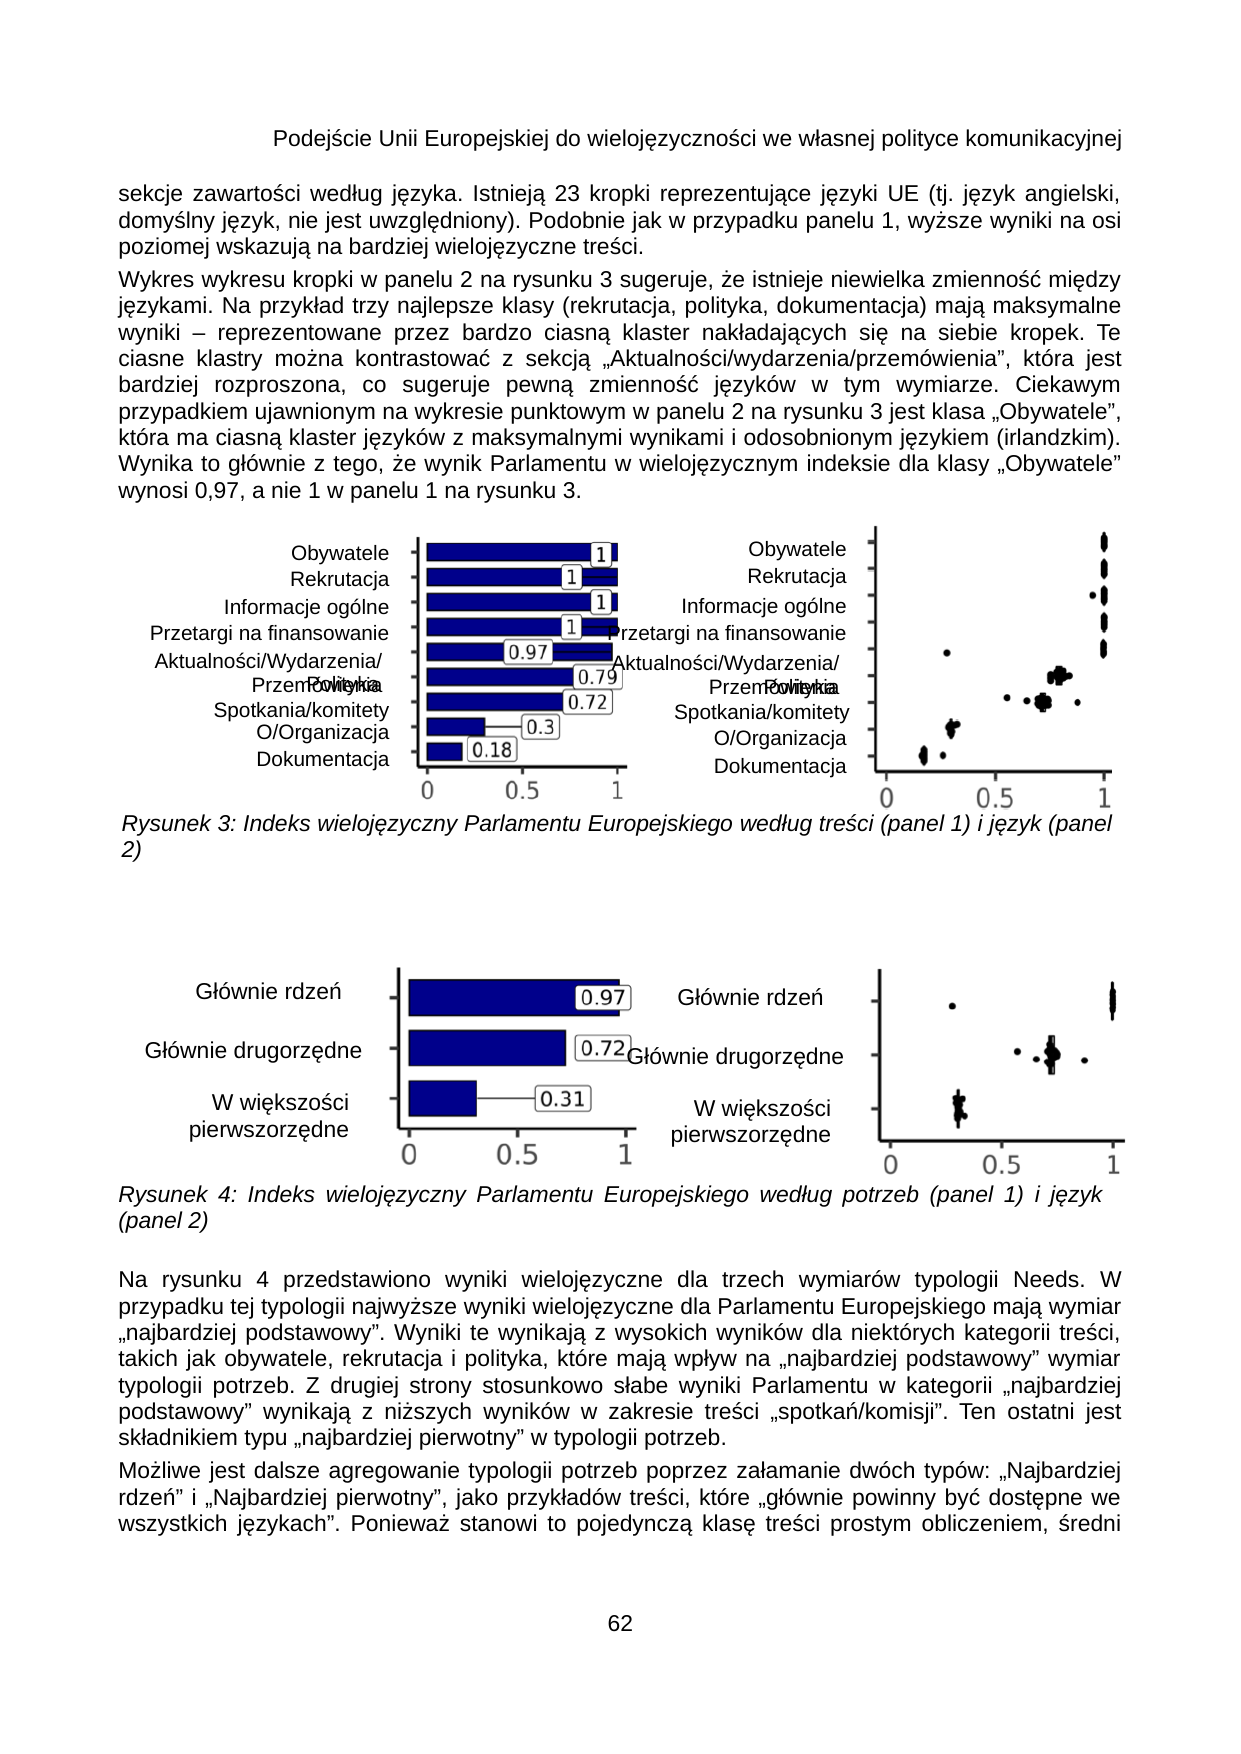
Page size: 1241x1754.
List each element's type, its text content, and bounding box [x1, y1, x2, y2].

text Rysunek 4: Indeks wielojęzyczny Parlamentu Europejskiego według potrzeb (panel 1) i język (panel 2) [118, 970, 1103, 1233]
text Rysunek 3: Indeks wielojęzyczny Parlamentu Europejskiego według treści (panel 1) i język (panel 2) [121, 525, 1112, 862]
picture [863, 512, 1112, 810]
text Na rysunku 4 przedstawiono wyniki wielojęzyczne dla trzech wymiarów typologii Needs. W przypadku tej typologii najwyższe wyniki wielojęzyczne dla Parlamentu Europejskiego mają wymiar „najbardziej podstawowy”. Wyniki te wynikają z wysokich wyników dla niektórych kategorii treści, takich jak obywatele, rekrutacja i polityka, które mają wpływ na „najbardziej podstawowy” wymiar typologii potrzeb. Z drugiej strony stosunkowo słabe wyniki Parlamentu w kategorii „najbardziej podstawowy” wynikają z niższych wyników w zakresie treści „spotkań/komisji”. Ten ostatni jest składnikiem typu „najbardziej pierwotny” w typologii potrzeb. [118, 1266, 1122, 1451]
picture [868, 958, 1127, 1181]
picture [385, 957, 644, 1175]
text Wykres wykresu kropki w panelu 2 na rysunku 3 sugeruje, że istnieje niewielka zmienność między językami. Na przykład trzy najlepsze klasy (rekrutacja, polityka, dokumentacja) mają maksymalne wyniki – reprezentowane przez bardzo ciasną klaster nakładających się na siebie kropek. Te ciasne klastry można kontrastować z sekcją „Aktualności/wydarzenia/przemówienia”, która jest bardziej rozproszona, co sugeruje pewną zmienność języków w tym wymiarze. Ciekawym przypadkiem ujawnionym na wykresie punktowym w panelu 2 na rysunku 3 jest klasa „Obywatele”, która ma ciasną klaster języków z maksymalnymi wynikami i odosobnionym językiem (irlandzkim). Wynika to głównie z tego, że wynik Parlamentu w wielojęzycznym indeksie dla klasy „Obywatele” wynosi 0,97, a nie 1 w panelu 1 na rysunku 3. [118, 266, 1122, 503]
text Możliwe jest dalsze agregowanie typologii potrzeb poprzez załamanie dwóch typów: „Najbardziej rdzeń” i „Najbardziej pierwotny”, jako przykładów treści, które „głównie powinny być dostępne we wszystkich językach”. Ponieważ stanowi to pojedynczą klasę treści prostym obliczeniem, średni [118, 1457, 1122, 1536]
picture [407, 531, 632, 810]
text sekcje zawartości według języka. Istnieją 23 kropki reprezentujące języki UE (tj. język angielski, domyślny język, nie jest uwzględniony). Podobnie jak w przypadku panelu 1, wyższe wyniki na osi poziomej wskazują na bardziej wielojęzyczne treści. [118, 180, 1122, 259]
